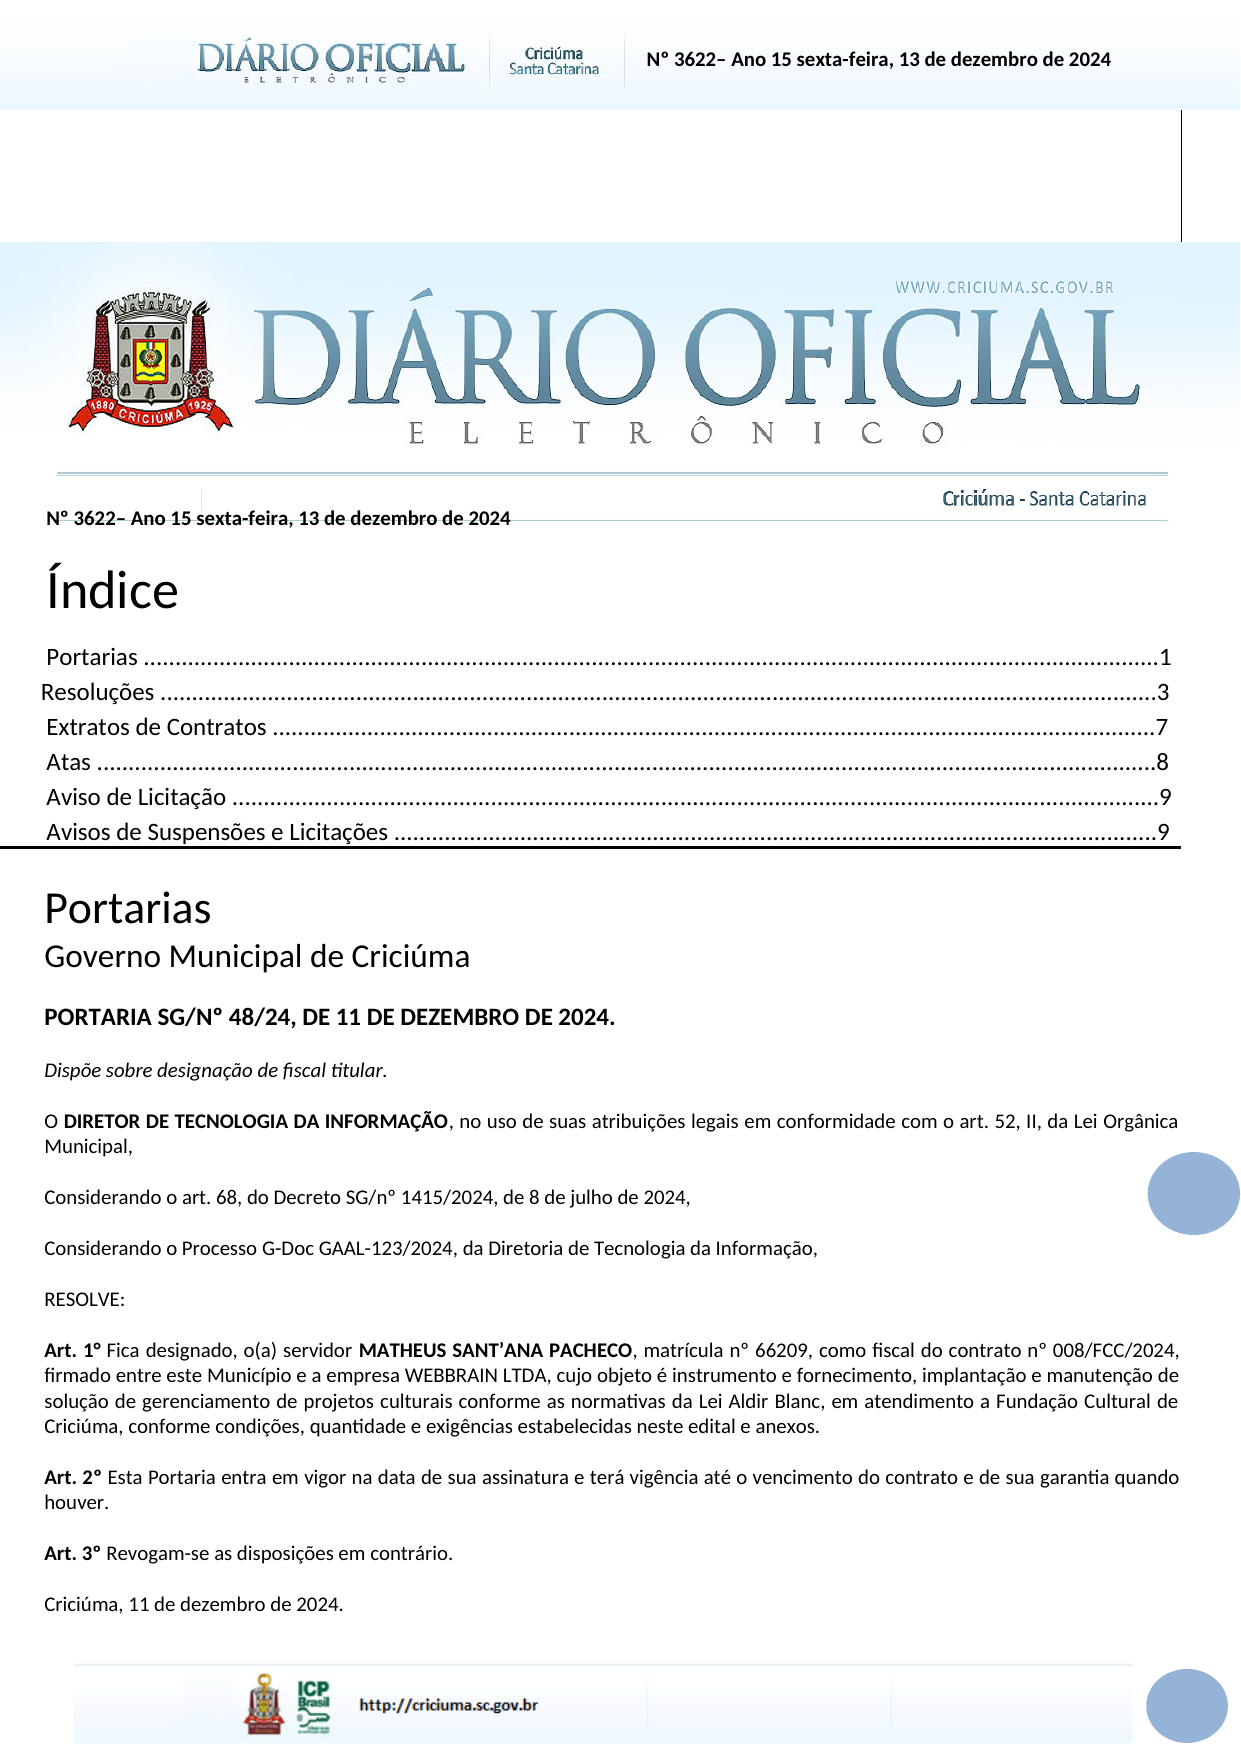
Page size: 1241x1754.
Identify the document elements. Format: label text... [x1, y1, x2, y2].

text Criciúma, 11 de dezembro de 2024. [44, 1591, 1181, 1617]
text Avisos de Suspensões e Licitações .........................................................................................................................9 [0, 816, 1181, 846]
text Governo Municipal de Criciúma [44, 935, 1181, 976]
text Dispõe sobre designação de fiscal titular. [44, 1057, 1181, 1083]
text Aviso de Licitação ...................................................................................................................................................9 [0, 781, 1181, 811]
text Portarias [44, 879, 1181, 935]
text Considerando o Processo G-Doc GAAL-123/2024, da Diretoria de Tecnologia da Informação, [44, 1235, 1181, 1261]
text Resoluções ..............................................................................................................................................................3 [0, 676, 1181, 706]
text O DIRETOR DE TECNOLOGIA DA INFORMAÇÃO, no uso de suas atribuições legais em conformidade com o art. 52, II, da Lei Orgânica Municipal, [44, 1108, 1181, 1159]
text Art. 3º Revogam-se as disposições em contrário. [44, 1540, 1181, 1566]
text Portarias .................................................................................................................................................................1 [0, 641, 1181, 671]
text Atas ........................................................................................................................................................................8 [0, 746, 1181, 776]
text Extratos de Contratos ............................................................................................................................................7 [0, 711, 1181, 741]
text RESOLVE: [44, 1286, 1181, 1312]
text Art. 2º Esta Portaria entra em vigor na data de sua assinatura e terá vigência até o vencimento do contrato e de sua garantia quando houver. [44, 1464, 1181, 1515]
text Art. 1° Fica designado, o(a) servidor MATHEUS SANT’ANA PACHECO, matrícula nº 66209, como fiscal do contrato nº 008/FCC/2024, firmado entre este Município e a empresa WEBBRAIN LTDA, cujo objeto é instrumento e fornecimento, implantação e manutenção de solução de gerenciamento de projetos culturais conforme as normativas da Lei Aldir Blanc, em atendimento a Fundação Cultural de Criciúma, conforme condições, quantidade e exigências estabelecidas neste edital e anexos. [44, 1337, 1181, 1439]
text PORTARIA SG/Nº 48/24, DE 11 DE DEZEMBRO DE 2024. [44, 1001, 1181, 1032]
text Considerando o art. 68, do Decreto SG/nº 1415/2024, de 8 de julho de 2024, [44, 1184, 1151, 1210]
